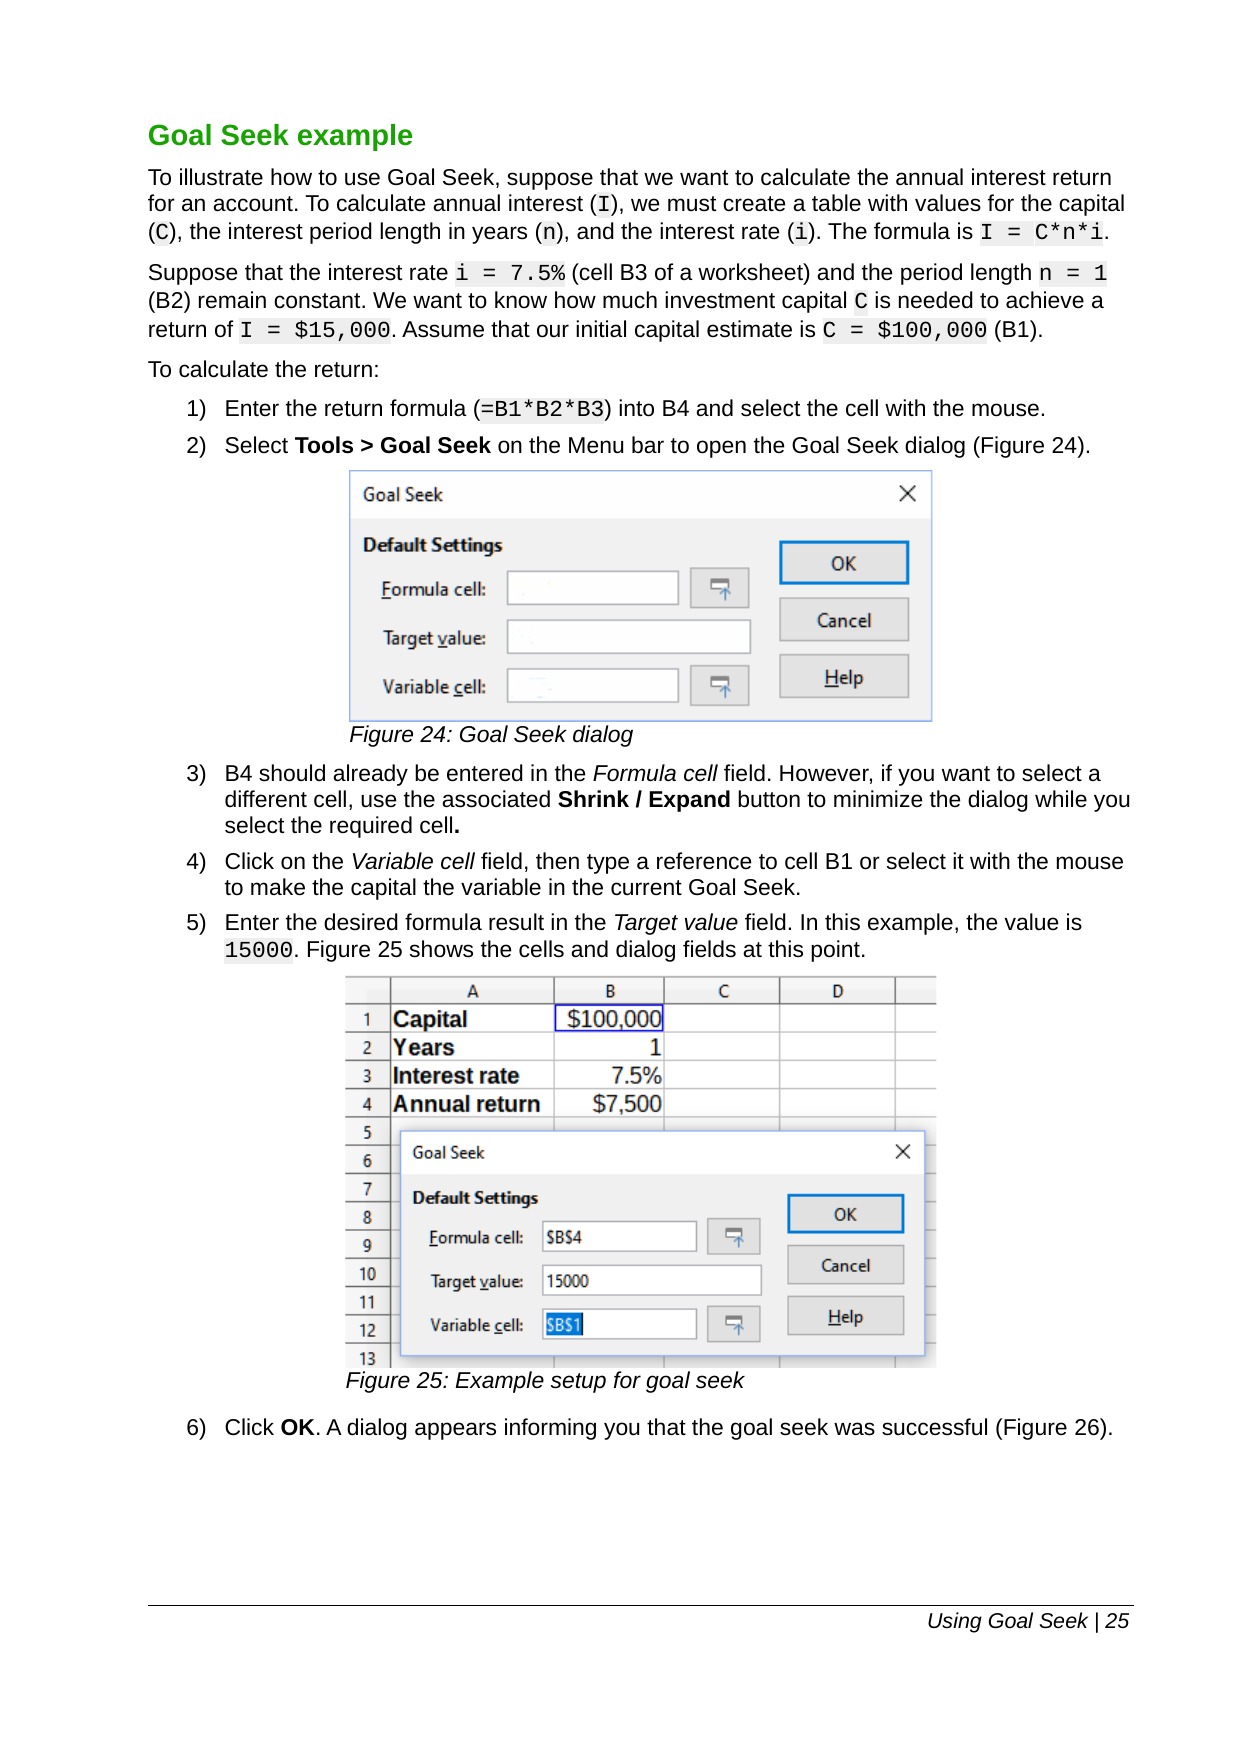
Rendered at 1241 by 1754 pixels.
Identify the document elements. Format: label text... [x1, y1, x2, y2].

list Click on the Variable cell field, then type a reference to cell B1 or select it with the mouse to make the capital the variable in the current Goal Seek. [207, 848, 1134, 900]
list Select Tools > Goal Seek on the Menu bar to open the Goal Seek dialog (Figure 24). [207, 432, 1134, 459]
list B4 should already be entered in the Formula cell field. However, if you want to select a different cell, use the associated Shrink / Expand button to minimize the dialog while you select the required cell. [207, 760, 1134, 839]
list Enter the desired formula result in the Target value field. In this example, the value is 15000. Figure 25 shows the cells and dialog fields at this point. [207, 909, 1134, 964]
text To calculate the return: [148, 356, 1134, 383]
list Enter the return formula (=B1*B2*B3) into B4 and select the cell with the mouse. [207, 395, 1134, 424]
text Figure 25: Example setup for goal seek [345, 1368, 936, 1394]
picture [345, 975, 937, 1368]
list Click OK. A dialog appears informing you that the goal seek was successful (Figure 26). [207, 1414, 1134, 1440]
text To illustrate how to use Goal Seek, suppose that we want to calculate the annual interest return for an account. To calculate annual interest (I), we must create a table with values for the capital (C), the interest period length in years (n), and the interest rate (i). The formula is I = C*n*i. [148, 163, 1134, 246]
picture [349, 470, 933, 722]
subtitle Goal Seek example [148, 118, 1134, 152]
text Figure 24: Goal Seek dialog [349, 722, 933, 748]
text Suppose that the interest rate i = 7.5% (cell B3 of a worksheet) and the period length n = 1 (B2) remain constant. We want to know how much investment capital C is needed to achieve a return of I = $15,000. Assume that our initial capital estimate is C = $100,000 (B1). [148, 259, 1134, 344]
